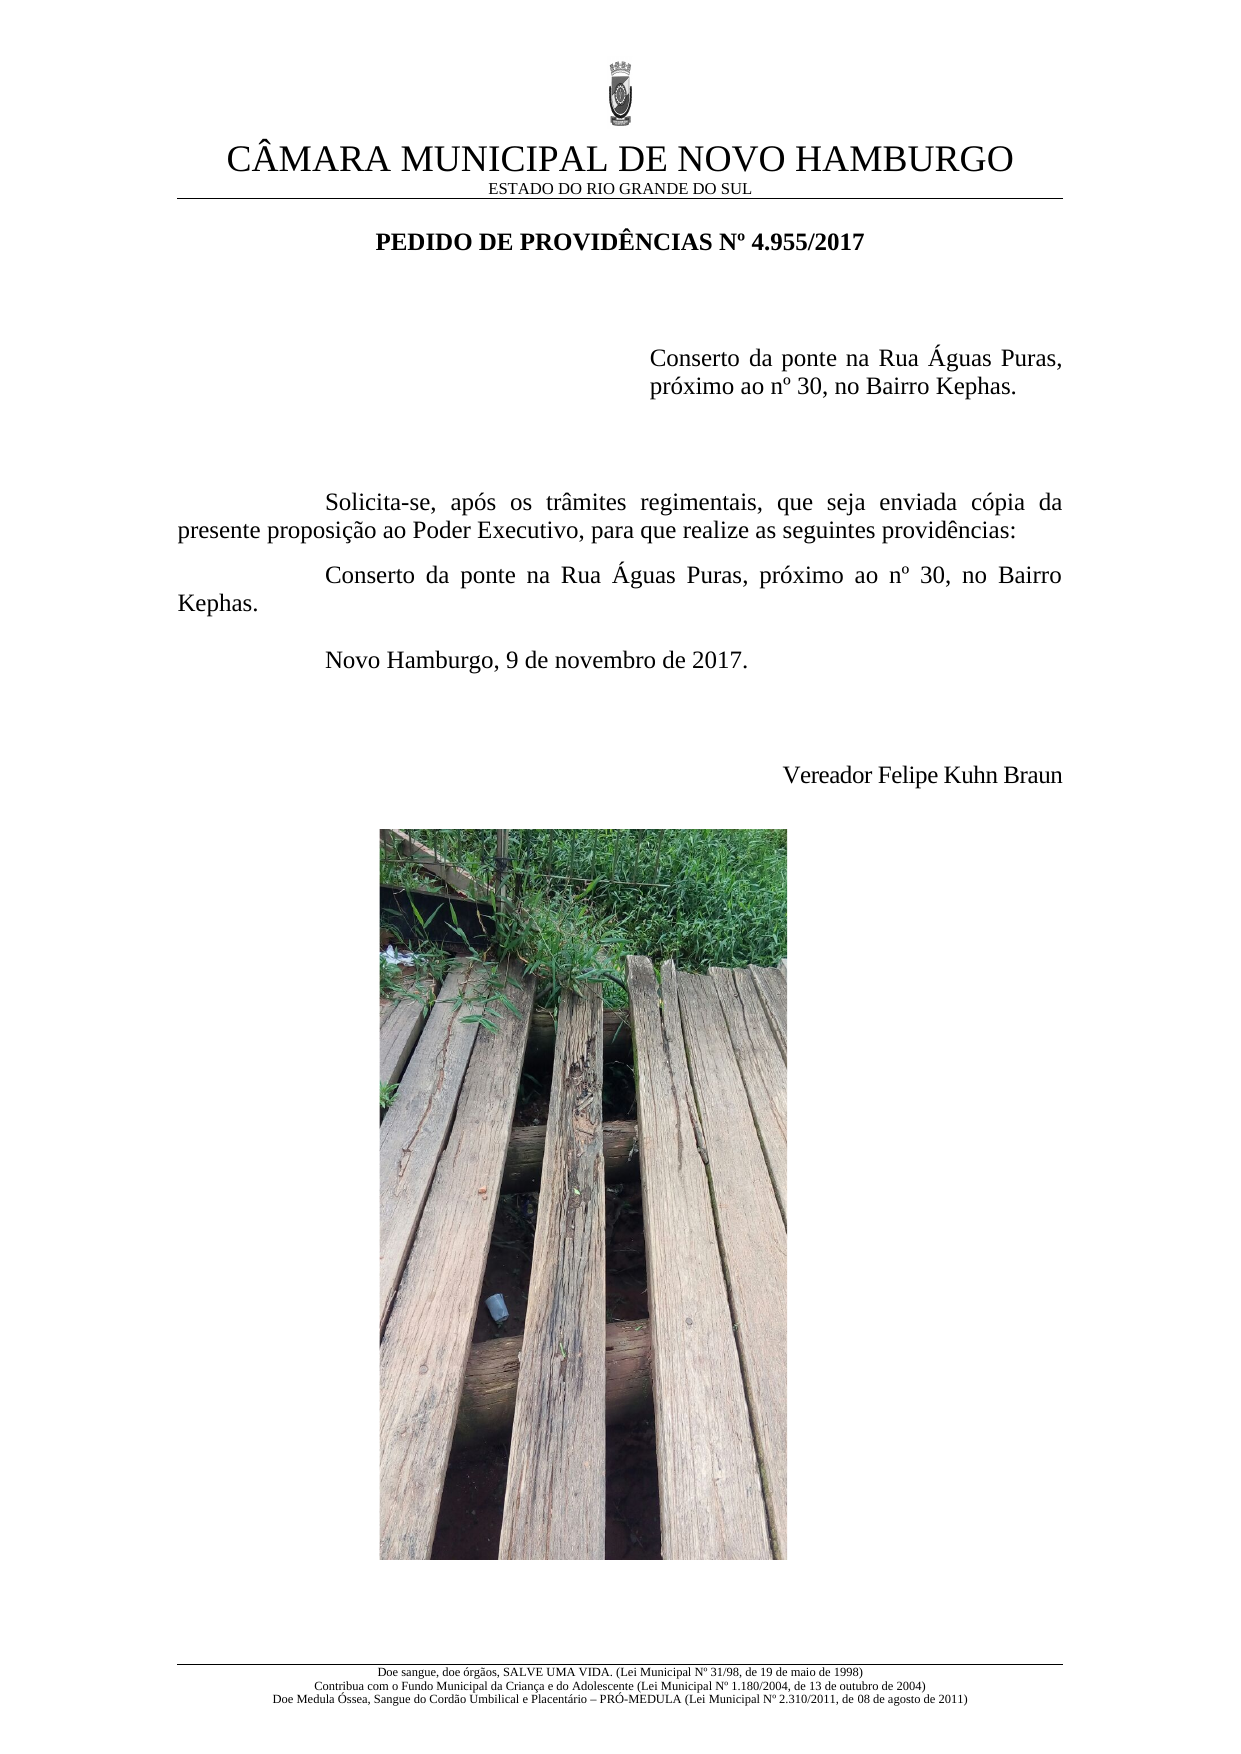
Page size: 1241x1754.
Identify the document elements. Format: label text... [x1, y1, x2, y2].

text Solicita-se, após os trâmites regimentais, que seja enviada cópia da presente proposição ao Poder Executivo, para que realize as seguintes providências: [177, 488, 1063, 544]
text Conserto da ponte na Rua Águas Puras, próximo ao nº 30, no Bairro Kephas. [649, 344, 1063, 400]
text Conserto da ponte na Rua Águas Puras, próximo ao nº 30, no Bairro Kephas. [177, 562, 1063, 617]
text PEDIDO DE PROVIDÊNCIAS Nº 4.955/2017 [177, 228, 1063, 256]
text Vereador Felipe Kuhn Braun [177, 761, 1063, 789]
text Novo Hamburgo, 9 de novembro de 2017. [177, 647, 1063, 674]
picture [379, 829, 788, 1560]
